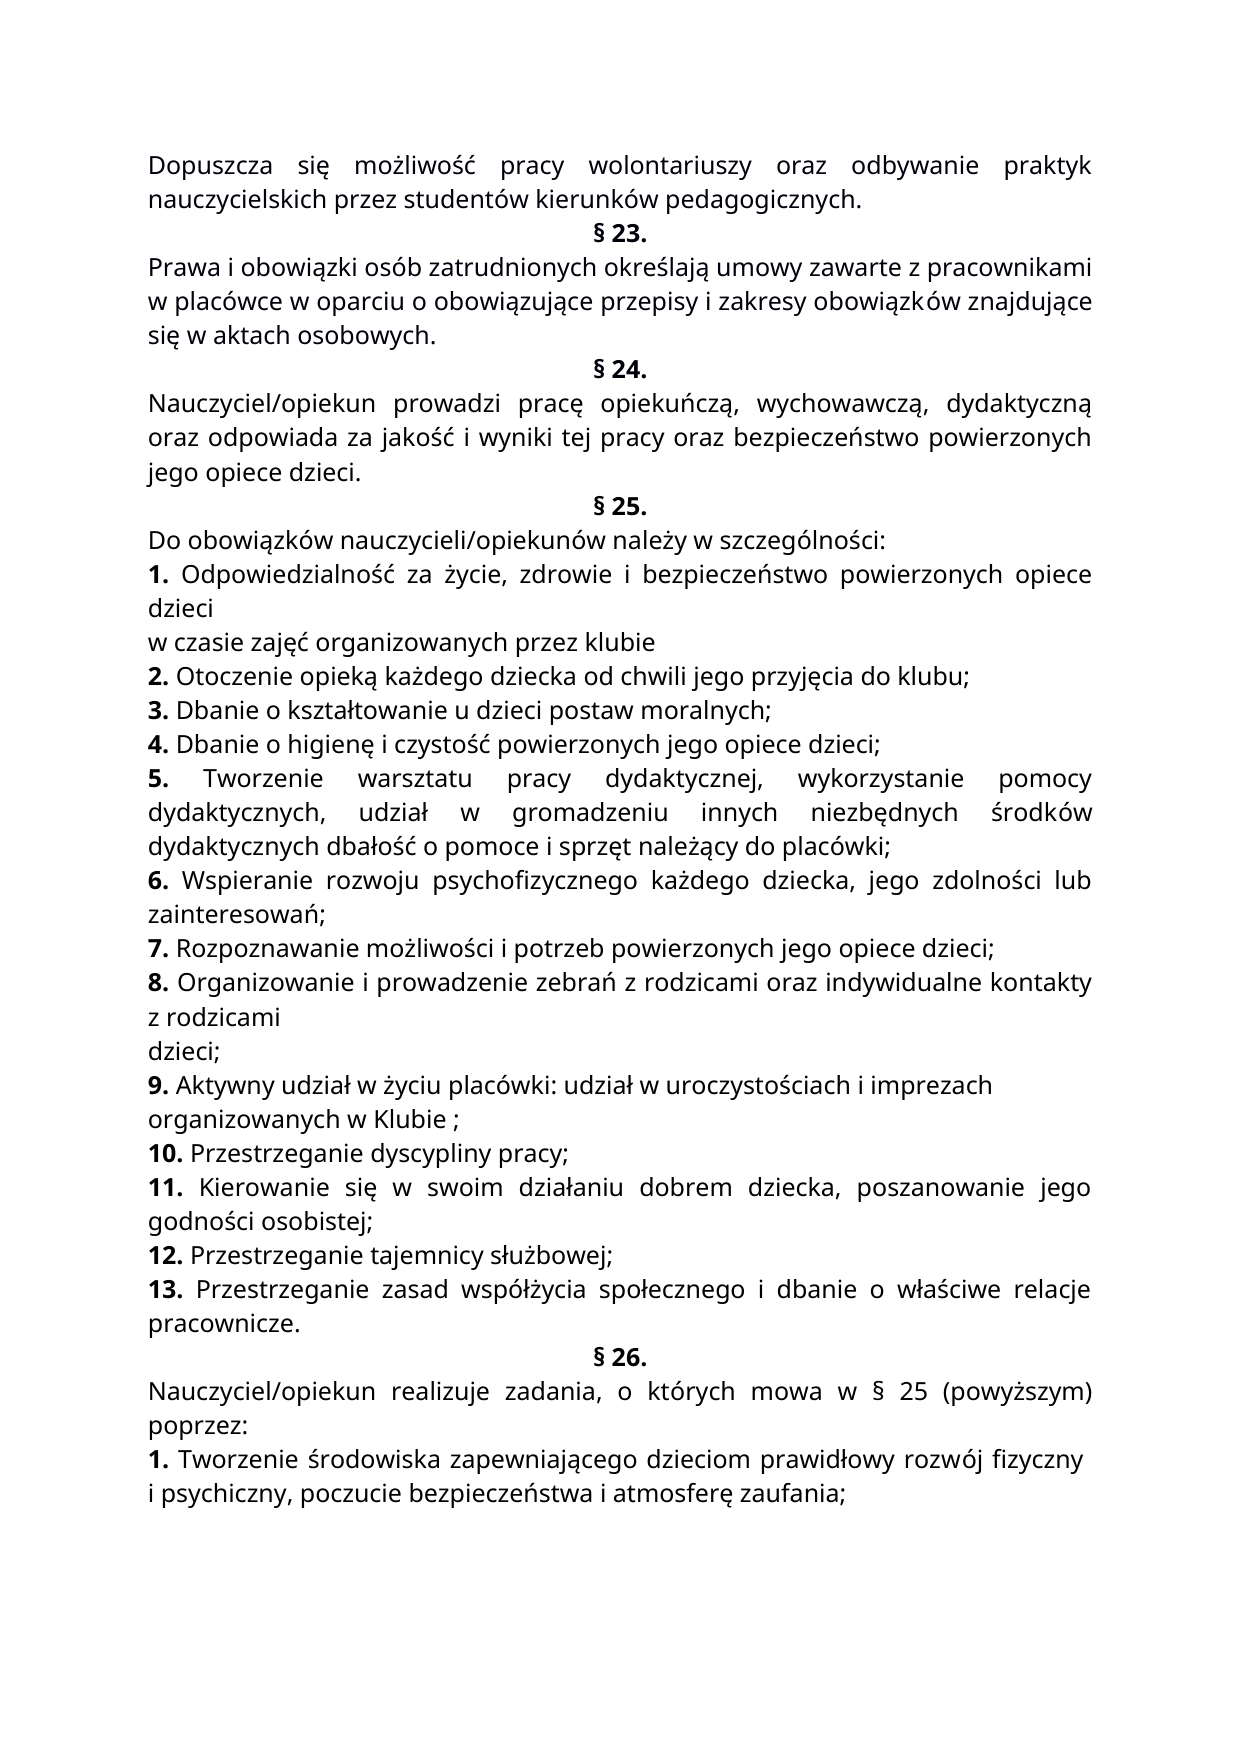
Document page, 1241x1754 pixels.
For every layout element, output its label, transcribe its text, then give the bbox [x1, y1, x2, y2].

text Dopuszcza się możliwość pracy wolontariuszy oraz odbywanie praktyk nauczycielskich przez studentów kierunków pedagogicznych. [148, 148, 1093, 216]
text 3. Dbanie o kształtowanie u dzieci postaw moralnych; [148, 693, 1093, 727]
text 9. Aktywny udział w życiu placówki: udział w uroczystościach i imprezach [148, 1067, 1093, 1101]
text § 23. [148, 216, 1093, 250]
text 13. Przestrzeganie zasad współżycia społecznego i dbanie o właściwe relacje pracownicze. [148, 1272, 1093, 1340]
text 5. Tworzenie warsztatu pracy dydaktycznej, wykorzystanie pomocy dydaktycznych, udział w gromadzeniu innych niezbędnych środków dydaktycznych dbałość o pomoce i sprzęt należący do placówki; [148, 761, 1093, 863]
text 1. Tworzenie środowiska zapewniającego dzieciom prawidłowy rozwój fizyczny i psychiczny, poczucie bezpieczeństwa i atmosferę zaufania; [148, 1442, 1093, 1510]
text Prawa i obowiązki osób zatrudnionych określają umowy zawarte z pracownikami w placówce w oparciu o obowiązujące przepisy i zakresy obowiązków znajdujące się w aktach osobowych. [148, 250, 1093, 352]
text 8. Organizowanie i prowadzenie zebrań z rodzicami oraz indywidualne kontakty z rodzicami [148, 965, 1093, 1033]
text 4. Dbanie o higienę i czystość powierzonych jego opiece dzieci; [148, 727, 1093, 761]
text 10. Przestrzeganie dyscypliny pracy; [148, 1135, 1093, 1169]
text 1. Odpowiedzialność za życie, zdrowie i bezpieczeństwo powierzonych opiece dzieci w czasie zajęć organizowanych przez klubie [148, 556, 1093, 658]
text 12. Przestrzeganie tajemnicy służbowej; [148, 1238, 1093, 1272]
text dzieci; [148, 1033, 1093, 1067]
text § 24. [148, 352, 1093, 386]
text Nauczyciel/opiekun realizuje zadania, o których mowa w § 25 (powyższym) poprzez: [148, 1374, 1093, 1442]
text 2. Otoczenie opieką każdego dziecka od chwili jego przyjęcia do klubu; [148, 658, 1093, 693]
text § 26. [148, 1340, 1093, 1374]
text 11. Kierowanie się w swoim działaniu dobrem dziecka, poszanowanie jego godności osobistej; [148, 1169, 1093, 1238]
text Nauczyciel/opiekun prowadzi pracę opiekuńczą, wychowawczą, dydaktyczną oraz odpowiada za jakość i wyniki tej pracy oraz bezpieczeństwo powierzonych jego opiece dzieci. [148, 386, 1093, 488]
text organizowanych w Klubie ; [148, 1101, 1093, 1135]
text 7. Rozpoznawanie możliwości i potrzeb powierzonych jego opiece dzieci; [148, 931, 1093, 965]
text § 25. [148, 488, 1093, 522]
text Do obowiązków nauczycieli/opiekunów należy w szczególności: [148, 522, 1093, 556]
text 6. Wspieranie rozwoju psychofizycznego każdego dziecka, jego zdolności lub zainteresowań; [148, 863, 1093, 931]
